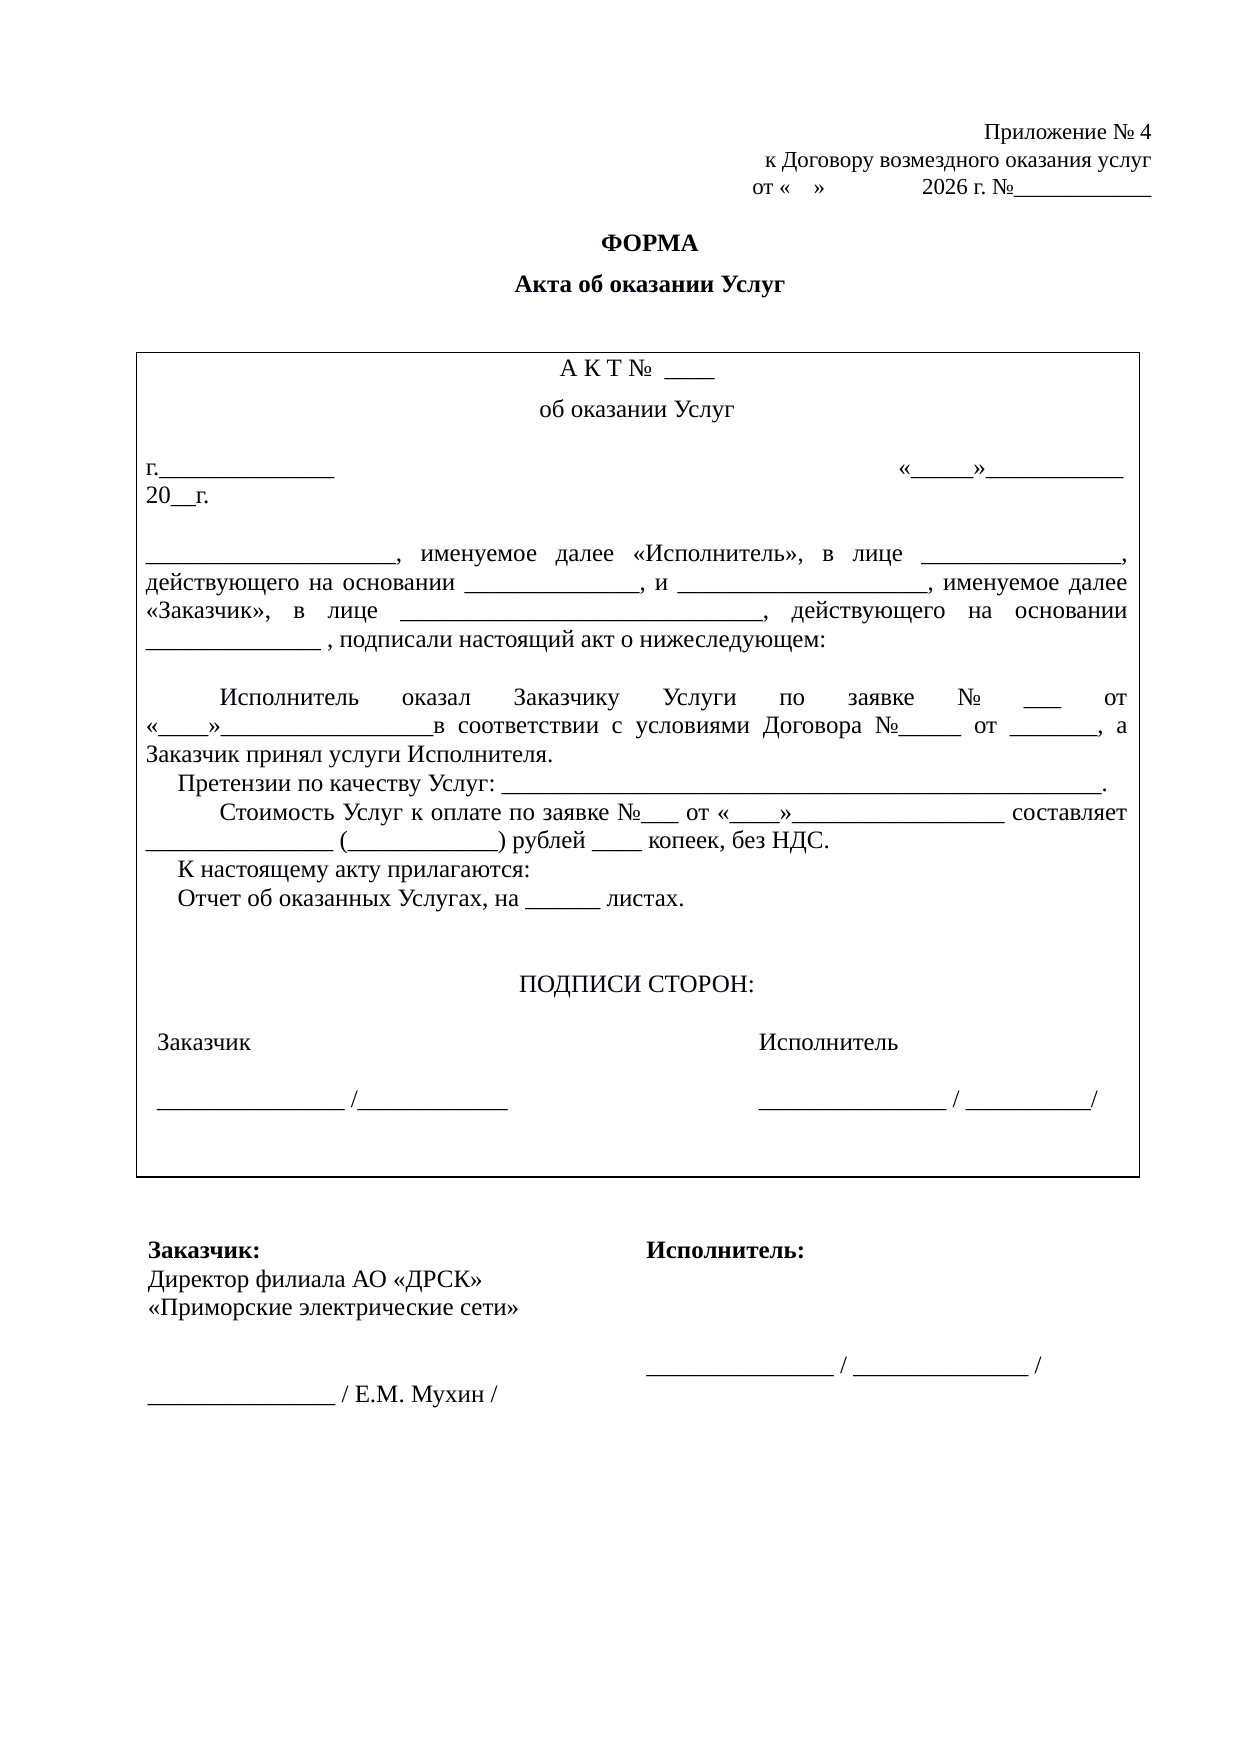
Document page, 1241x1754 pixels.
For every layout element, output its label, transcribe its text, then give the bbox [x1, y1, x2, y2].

table_cell Директор филиала АО «ДРСК» «Приморские электрические сети» _______________ / Е.М. Мухин / [136, 1264, 635, 1551]
text от « » 2026 г. №____________ [148, 173, 1152, 199]
subtitle ФОРМА [148, 228, 1152, 257]
table_header [1134, 1235, 1240, 1264]
table_cell [136, 1580, 653, 1609]
table_header А К Т № ____ об оказании Услуг г.______________ «_____»___________ 20__г. ____________________, именуемое далее «Исполнитель», в лице ________________, действующего на основании ______________, и ____________________, именуемое далее «Заказчик», в лице _____________________________, действующего на основании ______________ , подписали настоящий акт о нижеследующем: Исполнитель оказал Заказчику Услуги по заявке № ___ от «____»_________________в соответствии с условиями Договора №_____ от _______, а Заказчик принял услуги Исполнителя. Претензии по качеству Услуг: ________________________________________________. Стоимость Услуг к оплате по заявке №___ от «____»_________________ составляет _______________ (____________) рублей ____ копеек, без НДС. К настоящему акту прилагаются: Отчет об оказанных Услугах, на ______ листах. ПОДПИСИ СТОРОН: [137, 353, 1139, 1176]
subtitle Акта об оказании Услуг [148, 269, 1152, 298]
text к Договору возмездного оказания услуг [148, 144, 1152, 173]
table_cell [1134, 1264, 1240, 1551]
table_header Исполнитель: [635, 1235, 1133, 1264]
table_header Исполнитель _______________ / __________/ [748, 1027, 1139, 1176]
table_cell [653, 1551, 1240, 1580]
table_header Заказчик: [136, 1235, 635, 1264]
table_header Заказчик _______________ /____________ [146, 1027, 747, 1176]
text Приложение № 4 [148, 118, 1152, 144]
table_cell _______________ / ______________ / [635, 1264, 1133, 1551]
table_cell [653, 1580, 1240, 1609]
table_cell [136, 1551, 653, 1580]
